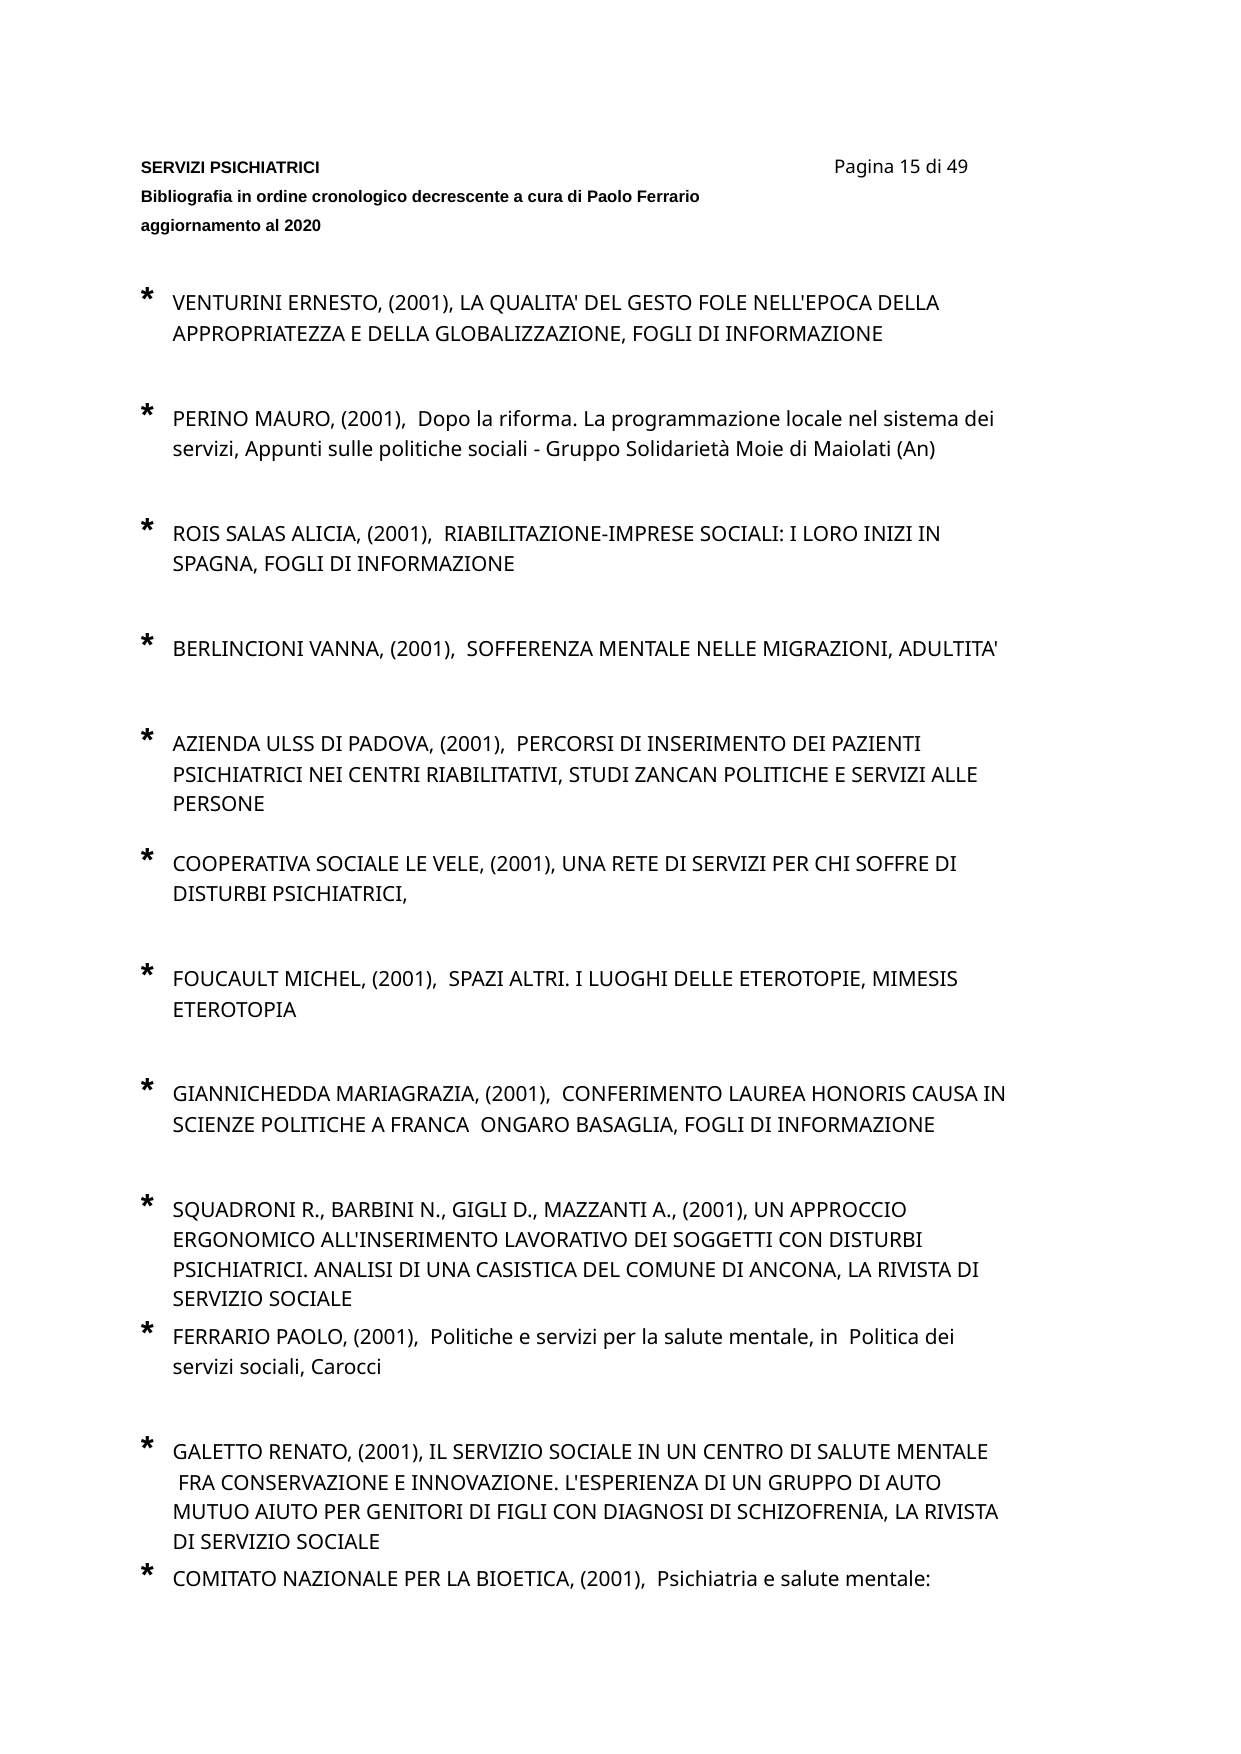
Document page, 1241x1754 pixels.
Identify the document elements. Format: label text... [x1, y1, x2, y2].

text FRA CONSERVAZIONE E INNOVAZIONE. L'ESPERIENZA DI UN GRUPPO DI AUTO [131, 1466, 1206, 1496]
text * SQUADRONI R., BARBINI N., GIGLI D., MAZZANTI A., (2001), UN APPROCCIO [131, 1186, 1206, 1224]
text * VENTURINI ERNESTO, (2001), LA QUALITA' DEL GESTO FOLE NELL'EPOCA DELLA [131, 279, 1206, 318]
text SCIENZE POLITICHE A FRANCA ONGARO BASAGLIA, FOGLI DI INFORMAZIONE [131, 1109, 1206, 1138]
text SPAGNA, FOGLI DI INFORMAZIONE [131, 548, 1206, 578]
text * COMITATO NAZIONALE PER LA BIOETICA, (2001), Psichiatria e salute mentale: [131, 1555, 1206, 1594]
text * GIANNICHEDDA MARIAGRAZIA, (2001), CONFERIMENTO LAUREA HONORIS CAUSA IN [131, 1070, 1206, 1109]
text PERSONE [131, 788, 1206, 818]
text * FOUCAULT MICHEL, (2001), SPAZI ALTRI. I LUOGHI DELLE ETEROTOPIE, MIMESIS [131, 955, 1206, 994]
text servizi sociali, Carocci [131, 1351, 1206, 1381]
text DISTURBI PSICHIATRICI, [131, 878, 1206, 908]
text * PERINO MAURO, (2001), Dopo la riforma. La programmazione locale nel sistema dei [131, 394, 1206, 433]
text SERVIZI PSICHIATRICI Pagina 15 di 49 [131, 150, 1206, 179]
text * FERRARIO PAOLO, (2001), Politiche e servizi per la salute mentale, in Politica dei [131, 1313, 1206, 1351]
text servizi, Appunti sulle politiche sociali - Gruppo Solidarietà Moie di Maiolati (An) [131, 433, 1206, 463]
text Bibliografia in ordine cronologico decrescente a cura di Paolo Ferrario [131, 179, 1206, 208]
text * AZIENDA ULSS DI PADOVA, (2001), PERCORSI DI INSERIMENTO DEI PAZIENTI [131, 720, 1206, 759]
text MUTUO AIUTO PER GENITORI DI FIGLI CON DIAGNOSI DI SCHIZOFRENIA, LA RIVISTA [131, 1496, 1206, 1526]
text aggiornamento al 2020 [131, 208, 1206, 236]
text PSICHIATRICI. ANALISI DI UNA CASISTICA DEL COMUNE DI ANCONA, LA RIVISTA DI [131, 1254, 1206, 1283]
text ETEROTOPIA [131, 994, 1206, 1023]
text * BERLINCIONI VANNA, (2001), SOFFERENZA MENTALE NELLE MIGRAZIONI, ADULTITA' [131, 625, 1206, 663]
text PSICHIATRICI NEI CENTRI RIABILITATIVI, STUDI ZANCAN POLITICHE E SERVIZI ALLE [131, 759, 1206, 788]
text ERGONOMICO ALL'INSERIMENTO LAVORATIVO DEI SOGGETTI CON DISTURBI [131, 1224, 1206, 1254]
text SERVIZIO SOCIALE [131, 1283, 1206, 1313]
text * GALETTO RENATO, (2001), IL SERVIZIO SOCIALE IN UN CENTRO DI SALUTE MENTALE [131, 1428, 1206, 1466]
text DI SERVIZIO SOCIALE [131, 1526, 1206, 1555]
text * ROIS SALAS ALICIA, (2001), RIABILITAZIONE-IMPRESE SOCIALI: I LORO INIZI IN [131, 510, 1206, 548]
text * COOPERATIVA SOCIALE LE VELE, (2001), UNA RETE DI SERVIZI PER CHI SOFFRE DI [131, 840, 1206, 878]
text APPROPRIATEZZA E DELLA GLOBALIZZAZIONE, FOGLI DI INFORMAZIONE [131, 318, 1206, 347]
